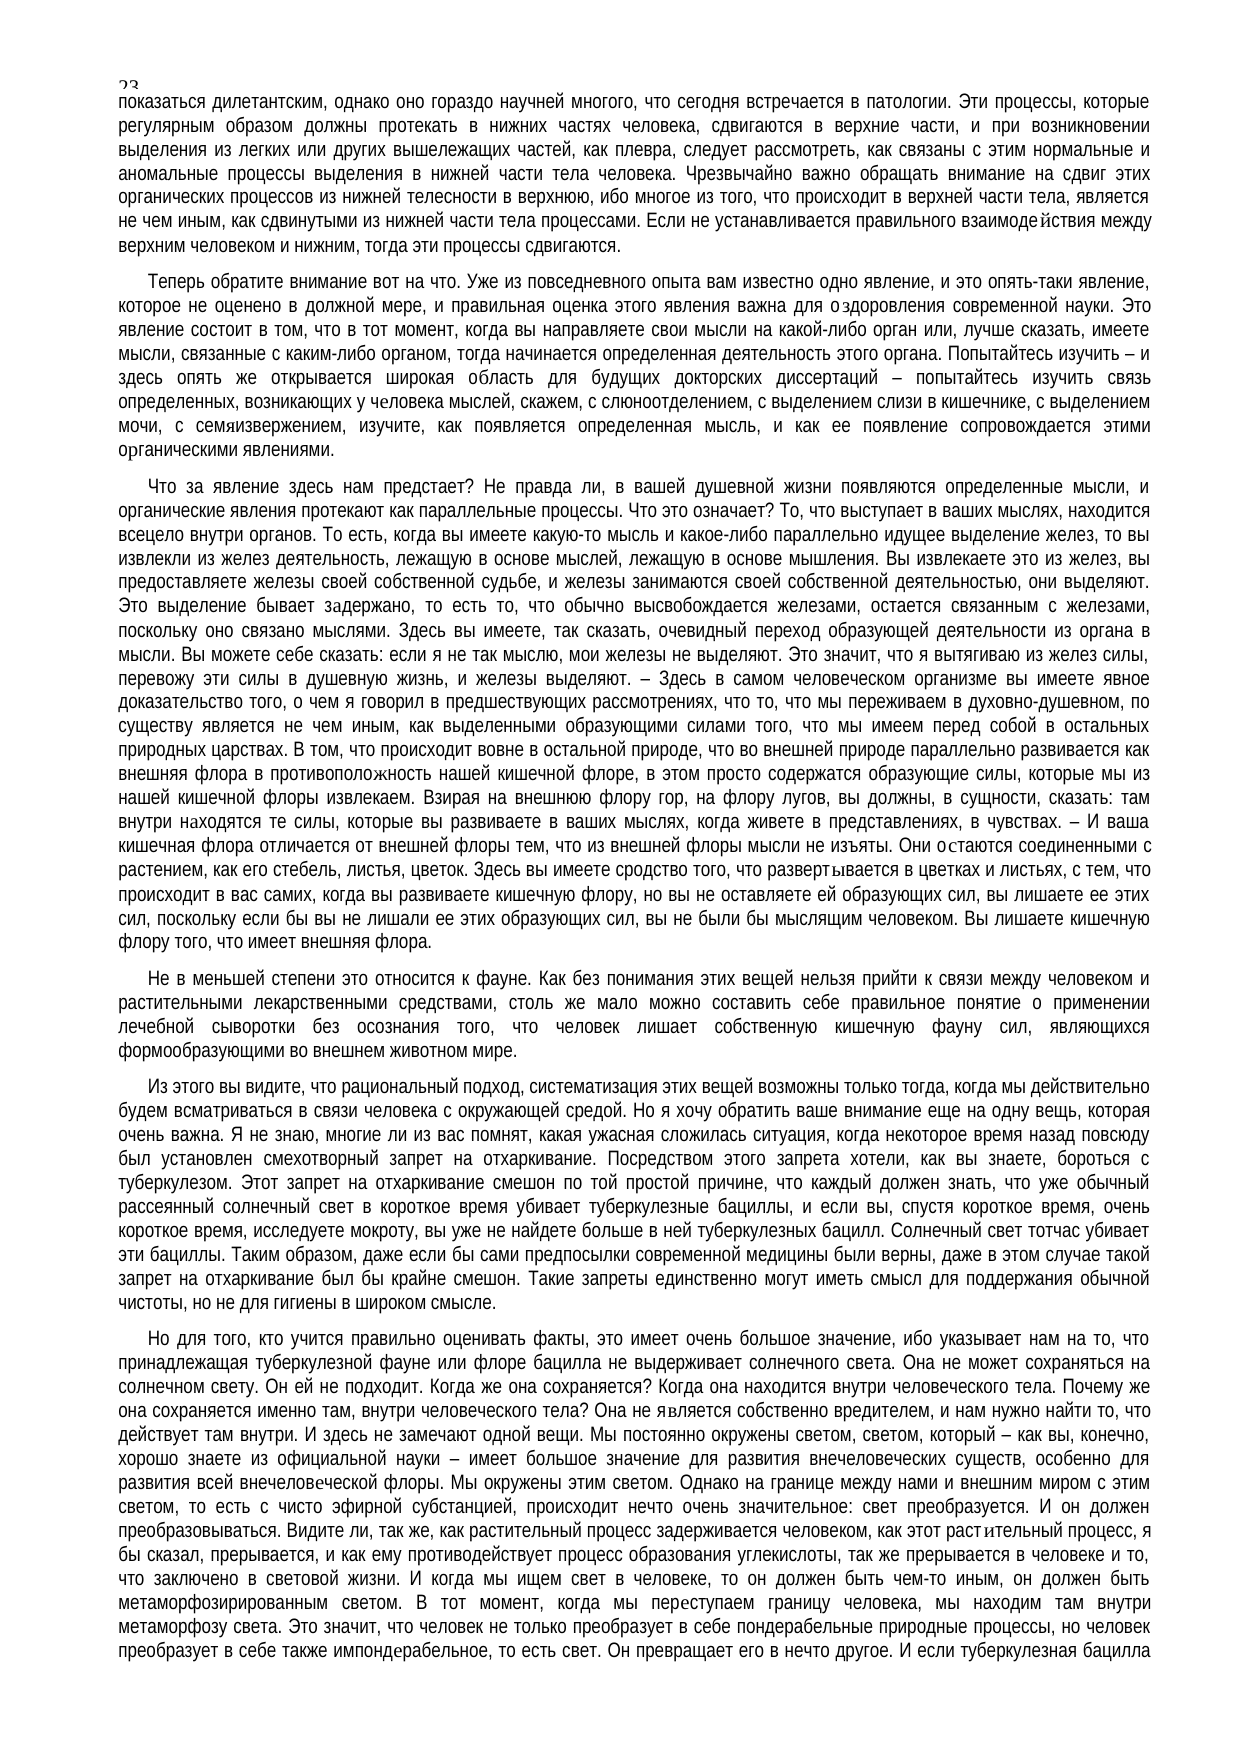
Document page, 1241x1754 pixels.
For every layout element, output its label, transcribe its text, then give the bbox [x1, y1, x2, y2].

text Не в меньшей степени это относится к фауне. Как без понимания этих вещей нельзя прийти к связи между человеком и растительными лекарственными средствами, столь же мало можно составить себе правильное понятие о применении лечебной сыворотки без осознания того, что человек лишает собственную кишечную фауну сил, являющихся формообразующими во внешнем животном мире. [118, 966, 1152, 1062]
text Но для того, кто учится правильно оценивать факты, это имеет очень большое значение, ибо указывает нам на то, что принадлежащая туберкулезной фауне или флоре бацилла не выдерживает солнечного света. Она не может сохраняться на солнечном свету. Он ей не подходит. Когда же она сохраняется? Когда она находится внутри человеческого тела. Почему же она сохраняется именно там, внутри человеческого тела? Она не является собственно вредителем, и нам нужно найти то, что действует там внутри. И здесь не замечают одной вещи. Мы постоянно окружены светом, светом, который – как вы, конечно, хорошо знаете из официальной науки – имеет большое значение для развития внечеловеческих существ, особенно для развития всей внечеловеческой флоры. Мы окружены этим светом. Однако на границе между нами и внешним миром с этим светом, то есть с чисто эфирной субстанцией, происходит нечто очень значительное: свет преобразуется. И он должен преобразовываться. Видите ли, так же, как растительный процесс задерживается человеком, как этот растительный процесс, я бы сказал, прерывается, и как ему противодействует процесс образования углекислоты, так же прерывается в человеке и то, что заключено в световой жизни. И когда мы ищем свет в человеке, то он должен быть чем-то иным, он должен быть метаморфозирированным светом. В тот момент, когда мы переступаем границу человека, мы находим там внутри метаморфозу света. Это значит, что человек не только преобразует в себе пондерабельные природные процессы, но человек преобразует в себе также импондерабельное, то есть свет. Он превращает его в нечто другое. И если туберкулезная бацилла [118, 1326, 1152, 1662]
text показаться дилетантским, однако оно гораздо научней многого, что сегодня встречается в патологии. Эти процессы, которые регулярным образом должны протекать в нижних частях человека, сдвигаются в верхние части, и при возникновении выделения из легких или других вышележащих частей, как плевра, следует рассмотреть, как связаны с этим нормальные и аномальные процессы выделения в нижней части тела человека. Чрезвычайно важно обращать внимание на сдвиг этих органических процессов из нижней телесности в верхнюю, ибо многое из того, что происходит в верхней части тела, является не чем иным, как сдвинутыми из нижней части тела процессами. Если не устанавливается правильного взаимодействия между верхним человеком и нижним, тогда эти процессы сдвигаются. [118, 89, 1152, 256]
text Из этого вы видите, что рациональный подход, систематизация этих вещей возможны только тогда, когда мы действительно будем всматриваться в связи человека с окружающей средой. Но я хочу обратить ваше внимание еще на одну вещь, которая очень важна. Я не знаю, многие ли из вас помнят, какая ужасная сложилась ситуация, когда некоторое время назад повсюду был установлен смехотворный запрет на отхаркивание. Посредством этого запрета хотели, как вы знаете, бороться с туберкулезом. Этот запрет на отхаркивание смешон по той простой причине, что каждый должен знать, что уже обычный рассеянный солнечный свет в короткое время убивает туберкулезные бациллы, и если вы, спустя короткое время, очень короткое время, исследуете мокроту, вы уже не найдете больше в ней туберкулезных бацилл. Солнечный свет тотчас убивает эти бациллы. Таким образом, даже если бы сами предпосылки современной медицины были верны, даже в этом случае такой запрет на отхаркивание был бы крайне смешон. Такие запреты единственно могут иметь смысл для поддержания обычной чистоты, но не для гигиены в широком смысле. [118, 1074, 1152, 1314]
text Что за явление здесь нам предстает? Не правда ли, в вашей душевной жизни появляются определенные мысли, и органические явления протекают как параллельные процессы. Что это означает? То, что выступает в ваших мыслях, находится всецело внутри органов. То есть, когда вы имеете какую-то мысль и какое-либо параллельно идущее выделение желез, то вы извлекли из желез деятельность, лежащую в основе мыслей, лежащую в основе мышления. Вы извлекаете это из желез, вы предоставляете железы своей собственной судьбе, и железы занимаются своей собственной деятельностью, они выделяют. Это выделение бывает задержано, то есть то, что обычно высвобождается железами, остается связанным с железами, поскольку оно связано мыслями. Здесь вы имеете, так сказать, очевидный переход образующей деятельности из органа в мысли. Вы можете себе сказать: если я не так мыслю, мои железы не выделяют. Это значит, что я вытягиваю из желез силы, перевожу эти силы в душевную жизнь, и железы выделяют. – Здесь в самом человеческом организме вы имеете явное доказательство того, о чем я говорил в предшествующих рассмотрениях, что то, что мы переживаем в духовно-душевном, по существу является не чем иным, как выделенными образующими силами того, что мы имеем перед собой в остальных природных царствах. В том, что происходит вовне в остальной природе, что во внешней природе параллельно развивается как внешняя флора в противоположность нашей кишечной флоре, в этом просто содержатся образующие силы, которые мы из нашей кишечной флоры извлекаем. Взирая на внешнюю флору гор, на флору лугов, вы должны, в сущности, сказать: там внутри находятся те силы, которые вы развиваете в ваших мыслях, когда живете в представлениях, в чувствах. – И ваша кишечная флора отличается от внешней флоры тем, что из внешней флоры мысли не изъяты. Они остаются соединенными с растением, как его стебель, листья, цветок. Здесь вы имеете сродство того, что развертывается в цветках и листьях, с тем, что происходит в вас самих, когда вы развиваете кишечную флору, но вы не оставляете ей образующих сил, вы лишаете ее этих сил, поскольку если бы вы не лишали ее этих образующих сил, вы не были бы мыслящим человеком. Вы лишаете кишечную флору того, что имеет внешняя флора. [118, 474, 1152, 953]
text Теперь обратите внимание вот на что. Уже из повседневного опыта вам известно одно явление, и это опять-таки явление, которое не оценено в должной мере, и правильная оценка этого явления важна для оздоровления современной науки. Это явление состоит в том, что в тот момент, когда вы направляете свои мысли на какой-либо орган или, лучше сказать, имеете мысли, связанные с каким-либо органом, тогда начинается определенная деятельность этого органа. Попытайтесь изучить – и здесь опять же открывается широкая область для будущих докторских диссертаций – попытайтесь изучить связь определенных, возникающих у человека мыслей, скажем, с слюноотделением, с выделением слизи в кишечнике, с выделением мочи, с семяизвержением, изучите, как появляется определенная мысль, и как ее появление сопровождается этими органическими явлениями. [118, 269, 1152, 461]
